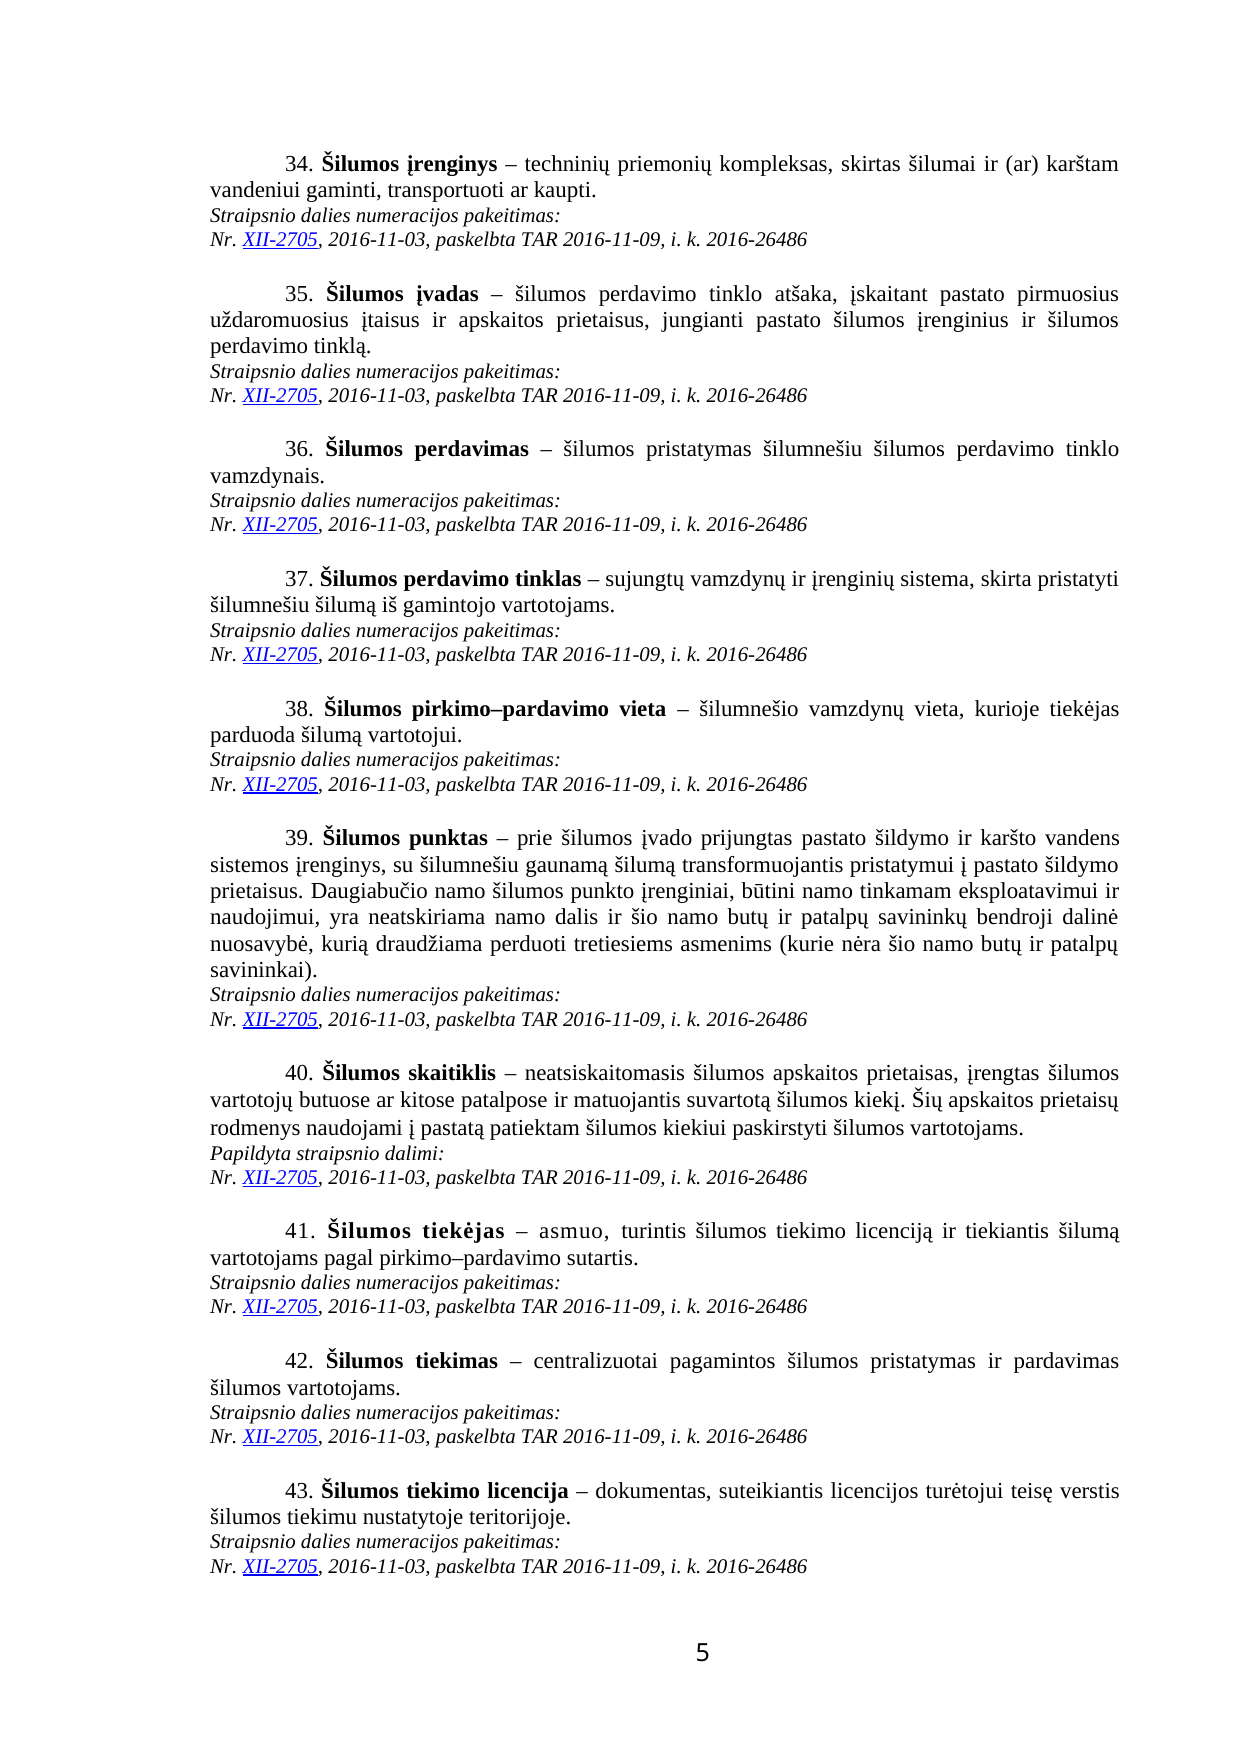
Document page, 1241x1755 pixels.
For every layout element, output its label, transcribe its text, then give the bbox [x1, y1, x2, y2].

text Nr. XII-2705, 2016-11-03, paskelbta TAR 2016-11-09, i. k. 2016-26486 [210, 227, 1120, 251]
text Straipsnio dalies numeracijos pakeitimas: [210, 1529, 1120, 1553]
text Nr. XII-2705, 2016-11-03, paskelbta TAR 2016-11-09, i. k. 2016-26486 [210, 1006, 1120, 1031]
text Nr. XII-2705, 2016-11-03, paskelbta TAR 2016-11-09, i. k. 2016-26486 [210, 1553, 1120, 1578]
text Straipsnio dalies numeracijos pakeitimas: [210, 359, 1120, 383]
text 36. Šilumos perdavimas – šilumos pristatymas šilumnešiu šilumos perdavimo tinklo vamzdynais. [210, 436, 1120, 488]
text Straipsnio dalies numeracijos pakeitimas: [210, 488, 1120, 512]
text Nr. XII-2705, 2016-11-03, paskelbta TAR 2016-11-09, i. k. 2016-26486 [210, 1165, 1120, 1189]
text 38. Šilumos pirkimo–pardavimo vieta – šilumnešio vamzdynų vieta, kurioje tiekėjas parduoda šilumą vartotojui. [210, 695, 1120, 747]
text Straipsnio dalies numeracijos pakeitimas: [210, 982, 1120, 1006]
text Straipsnio dalies numeracijos pakeitimas: [210, 747, 1120, 771]
text Straipsnio dalies numeracijos pakeitimas: [210, 1270, 1120, 1294]
text Nr. XII-2705, 2016-11-03, paskelbta TAR 2016-11-09, i. k. 2016-26486 [210, 1424, 1120, 1448]
text 40. Šilumos skaitiklis – neatsiskaitomasis šilumos apskaitos prietaisas, įrengtas šilumos vartotojų butuose ar kitose patalpose ir matuojantis suvartotą šilumos kiekį. Šių apskaitos prietaisų rodmenys naudojami į pastatą patiektam šilumos kiekiui paskirstyti šilumos vartotojams. [210, 1059, 1120, 1141]
text 42. Šilumos tiekimas – centralizuotai pagamintos šilumos pristatymas ir pardavimas šilumos vartotojams. [210, 1347, 1120, 1400]
text Straipsnio dalies numeracijos pakeitimas: [210, 618, 1120, 642]
text Nr. XII-2705, 2016-11-03, paskelbta TAR 2016-11-09, i. k. 2016-26486 [210, 512, 1120, 536]
text Nr. XII-2705, 2016-11-03, paskelbta TAR 2016-11-09, i. k. 2016-26486 [210, 642, 1120, 666]
text Nr. XII-2705, 2016-11-03, paskelbta TAR 2016-11-09, i. k. 2016-26486 [210, 771, 1120, 796]
text Straipsnio dalies numeracijos pakeitimas: [210, 203, 1120, 227]
text 34. Šilumos įrenginys – techninių priemonių kompleksas, skirtas šilumai ir (ar) karštam vandeniui gaminti, transportuoti ar kaupti. [210, 150, 1120, 203]
text 35. Šilumos įvadas – šilumos perdavimo tinklo atšaka, įskaitant pastato pirmuosius uždaromuosius įtaisus ir apskaitos prietaisus, jungianti pastato šilumos įrenginius ir šilumos perdavimo tinklą. [210, 279, 1120, 359]
text Papildyta straipsnio dalimi: [210, 1141, 1120, 1165]
text Straipsnio dalies numeracijos pakeitimas: [210, 1400, 1120, 1424]
text 39. Šilumos punktas – prie šilumos įvado prijungtas pastato šildymo ir karšto vandens sistemos įrenginys, su šilumnešiu gaunamą šilumą transformuojantis pristatymui į pastato šildymo prietaisus. Daugiabučio namo šilumos punkto įrenginiai, būtini namo tinkamam eksploatavimui ir naudojimui, yra neatskiriama namo dalis ir šio namo butų ir patalpų savininkų bendroji dalinė nuosavybė, kurią draudžiama perduoti tretiesiems asmenims (kurie nėra šio namo butų ir patalpų savininkai). [210, 824, 1120, 982]
text Nr. XII-2705, 2016-11-03, paskelbta TAR 2016-11-09, i. k. 2016-26486 [210, 383, 1120, 407]
text 43. Šilumos tiekimo licencija – dokumentas, suteikiantis licencijos turėtojui teisę verstis šilumos tiekimu nustatytoje teritorijoje. [210, 1477, 1120, 1529]
text 37. Šilumos perdavimo tinklas – sujungtų vamzdynų ir įrenginių sistema, skirta pristatyti šilumnešiu šilumą iš gamintojo vartotojams. [210, 565, 1120, 618]
text Nr. XII-2705, 2016-11-03, paskelbta TAR 2016-11-09, i. k. 2016-26486 [210, 1294, 1120, 1318]
text 41. Šilumos tiekėjas – asmuo, turintis šilumos tiekimo licenciją ir tiekiantis šilumą vartotojams pagal pirkimo–pardavimo sutartis. [210, 1218, 1120, 1270]
